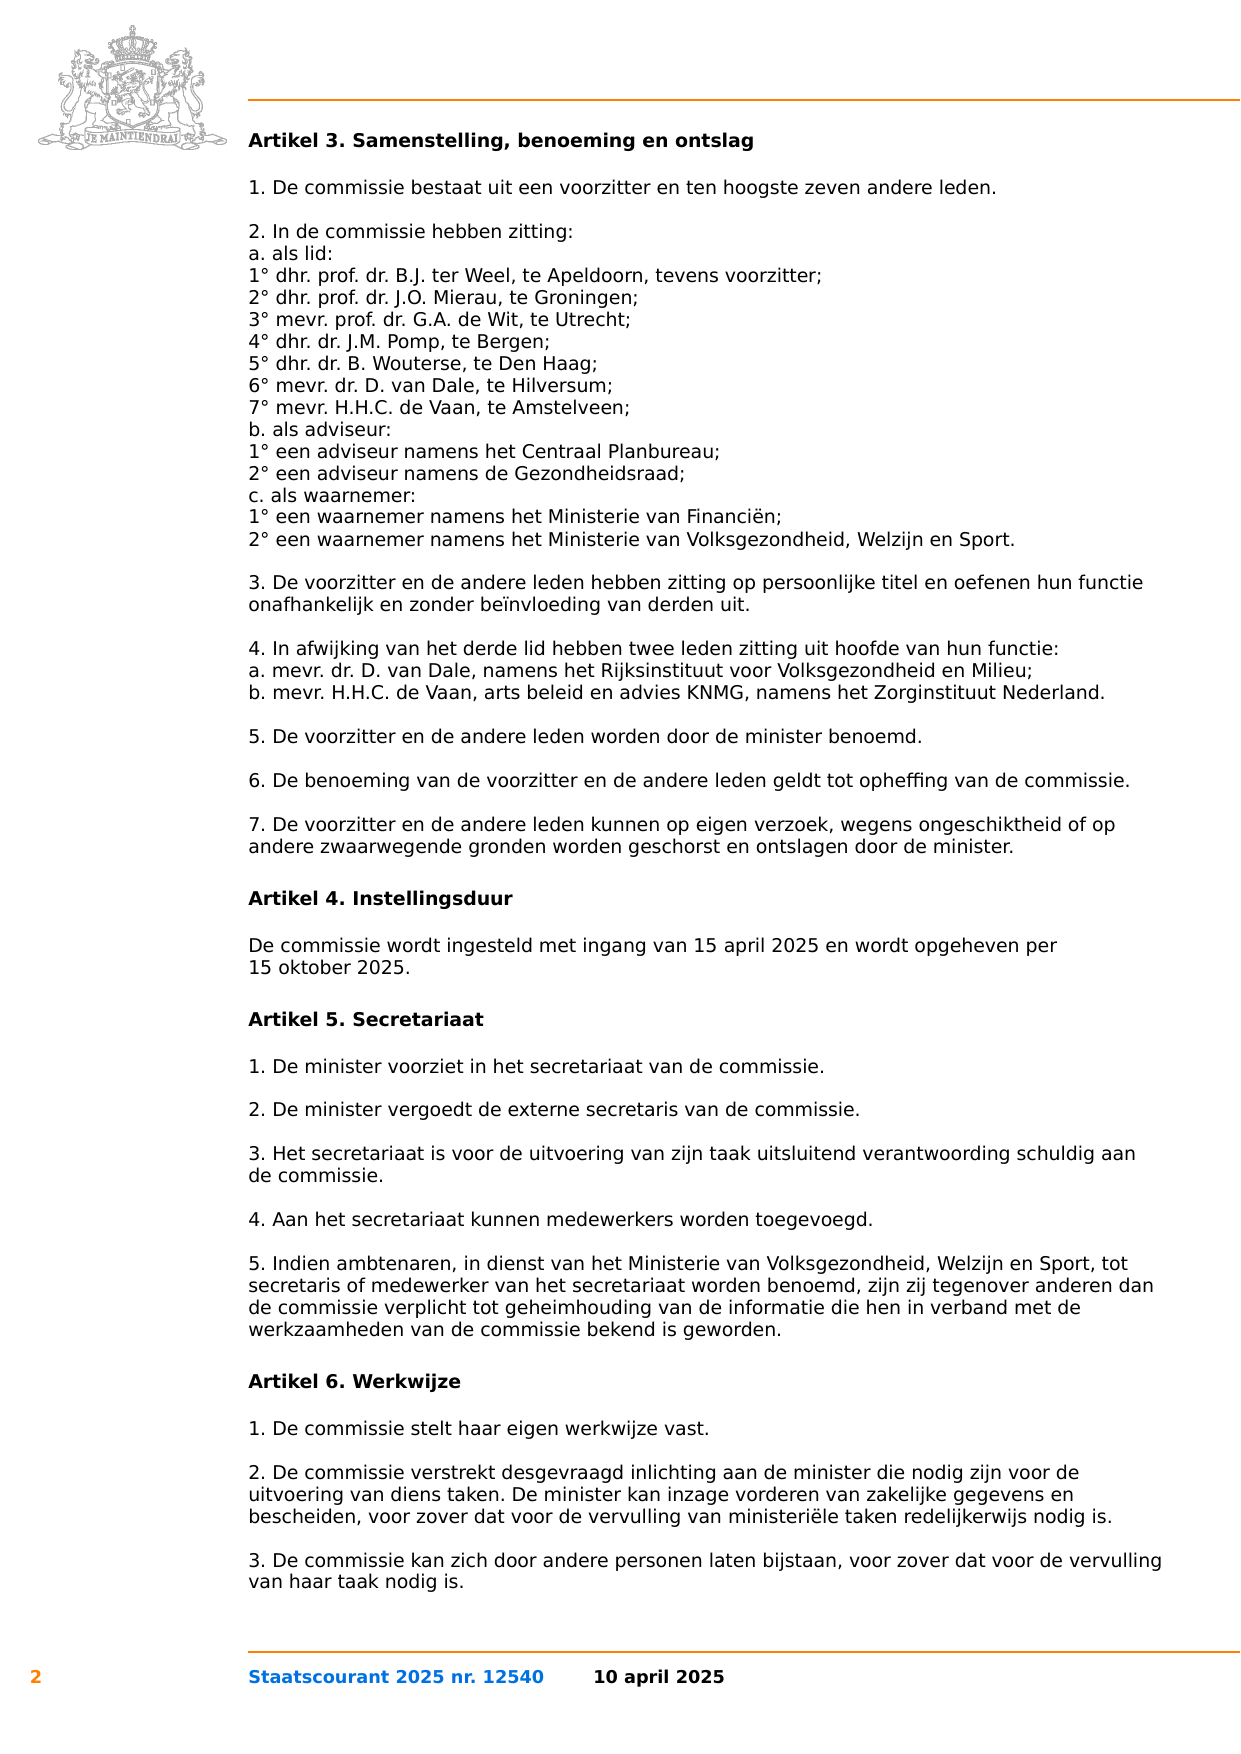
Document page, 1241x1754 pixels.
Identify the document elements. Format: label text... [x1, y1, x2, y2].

text 6° mevr. dr. D. van Dale, te Hilversum; [248, 374, 1163, 397]
text 2° een waarnemer namens het Ministerie van Volksgezondheid, Welzijn en Sport. [248, 528, 1163, 550]
text 6. De benoeming van de voorzitter en de andere leden geldt tot opheffing van de commissie. [248, 770, 1163, 792]
text 5. De voorzitter en de andere leden worden door de minister benoemd. [248, 726, 1163, 748]
text c. als waarnemer: [248, 484, 1163, 506]
text 4° dhr. dr. J.M. Pomp, te Bergen; [248, 331, 1163, 353]
text 2. In de commissie hebben zitting: [248, 221, 1163, 243]
text 4. Aan het secretariaat kunnen medewerkers worden toegevoegd. [248, 1209, 1163, 1231]
text 4. In afwijking van het derde lid hebben twee leden zitting uit hoofde van hun functie: [248, 638, 1163, 660]
text 5° dhr. dr. B. Wouterse, te Den Haag; [248, 353, 1163, 374]
text 2° een adviseur namens de Gezondheidsraad; [248, 462, 1163, 484]
text a. als lid: [248, 243, 1163, 265]
text 2. De commissie verstrekt desgevraagd inlichting aan de minister die nodig zijn voor de uitvoering van diens taken. De minister kan inzage vorderen van zakelijke gegevens en bescheiden, voor zover dat voor de vervulling van ministeriële taken redelijkerwijs nodig is. [248, 1462, 1163, 1528]
text 1. De commissie bestaat uit een voorzitter en ten hoogste zeven andere leden. [248, 177, 1163, 199]
text 7. De voorzitter en de andere leden kunnen op eigen verzoek, wegens ongeschiktheid of op andere zwaarwegende gronden worden geschorst en ontslagen door de minister. [248, 814, 1163, 858]
text 5. Indien ambtenaren, in dienst van het Ministerie van Volksgezondheid, Welzijn en Sport, tot secretaris of medewerker van het secretariaat worden benoemd, zijn zij tegenover anderen dan de commissie verplicht tot geheimhouding van de informatie die hen in verband met de werkzaamheden van de commissie bekend is geworden. [248, 1253, 1163, 1341]
text 1. De commissie stelt haar eigen werkwijze vast. [248, 1418, 1163, 1440]
text De commissie wordt ingesteld met ingang van 15 april 2025 en wordt opgeheven per 15 oktober 2025. [248, 934, 1163, 978]
text 3. De commissie kan zich door andere personen laten bijstaan, voor zover dat voor de vervulling van haar taak nodig is. [248, 1549, 1163, 1593]
subtitle Artikel 6. Werkwijze [248, 1371, 1163, 1393]
subtitle Artikel 4. Instellingsduur [248, 888, 1163, 909]
text 2° dhr. prof. dr. J.O. Mierau, te Groningen; [248, 287, 1163, 309]
text 1° een waarnemer namens het Ministerie van Financiën; [248, 506, 1163, 528]
text 1° dhr. prof. dr. B.J. ter Weel, te Apeldoorn, tevens voorzitter; [248, 265, 1163, 287]
subtitle Artikel 5. Secretariaat [248, 1008, 1163, 1031]
picture [38, 25, 227, 150]
text 1° een adviseur namens het Centraal Planbureau; [248, 441, 1163, 462]
text a. mevr. dr. D. van Dale, namens het Rijksinstituut voor Volksgezondheid en Milieu; [248, 660, 1163, 682]
text b. mevr. H.H.C. de Vaan, arts beleid en advies KNMG, namens het Zorginstituut Nederland. [248, 682, 1163, 704]
text 3° mevr. prof. dr. G.A. de Wit, te Utrecht; [248, 309, 1163, 331]
subtitle Artikel 3. Samenstelling, benoeming en ontslag [248, 130, 1163, 152]
text 1. De minister voorziet in het secretariaat van de commissie. [248, 1056, 1163, 1077]
text b. als adviseur: [248, 418, 1163, 441]
text 7° mevr. H.H.C. de Vaan, te Amstelveen; [248, 397, 1163, 418]
text 3. Het secretariaat is voor de uitvoering van zijn taak uitsluitend verantwoording schuldig aan de commissie. [248, 1143, 1163, 1187]
text 3. De voorzitter en de andere leden hebben zitting op persoonlijke titel en oefenen hun functie onafhankelijk en zonder beïnvloeding van derden uit. [248, 572, 1163, 616]
text 2. De minister vergoedt de externe secretaris van de commissie. [248, 1099, 1163, 1121]
